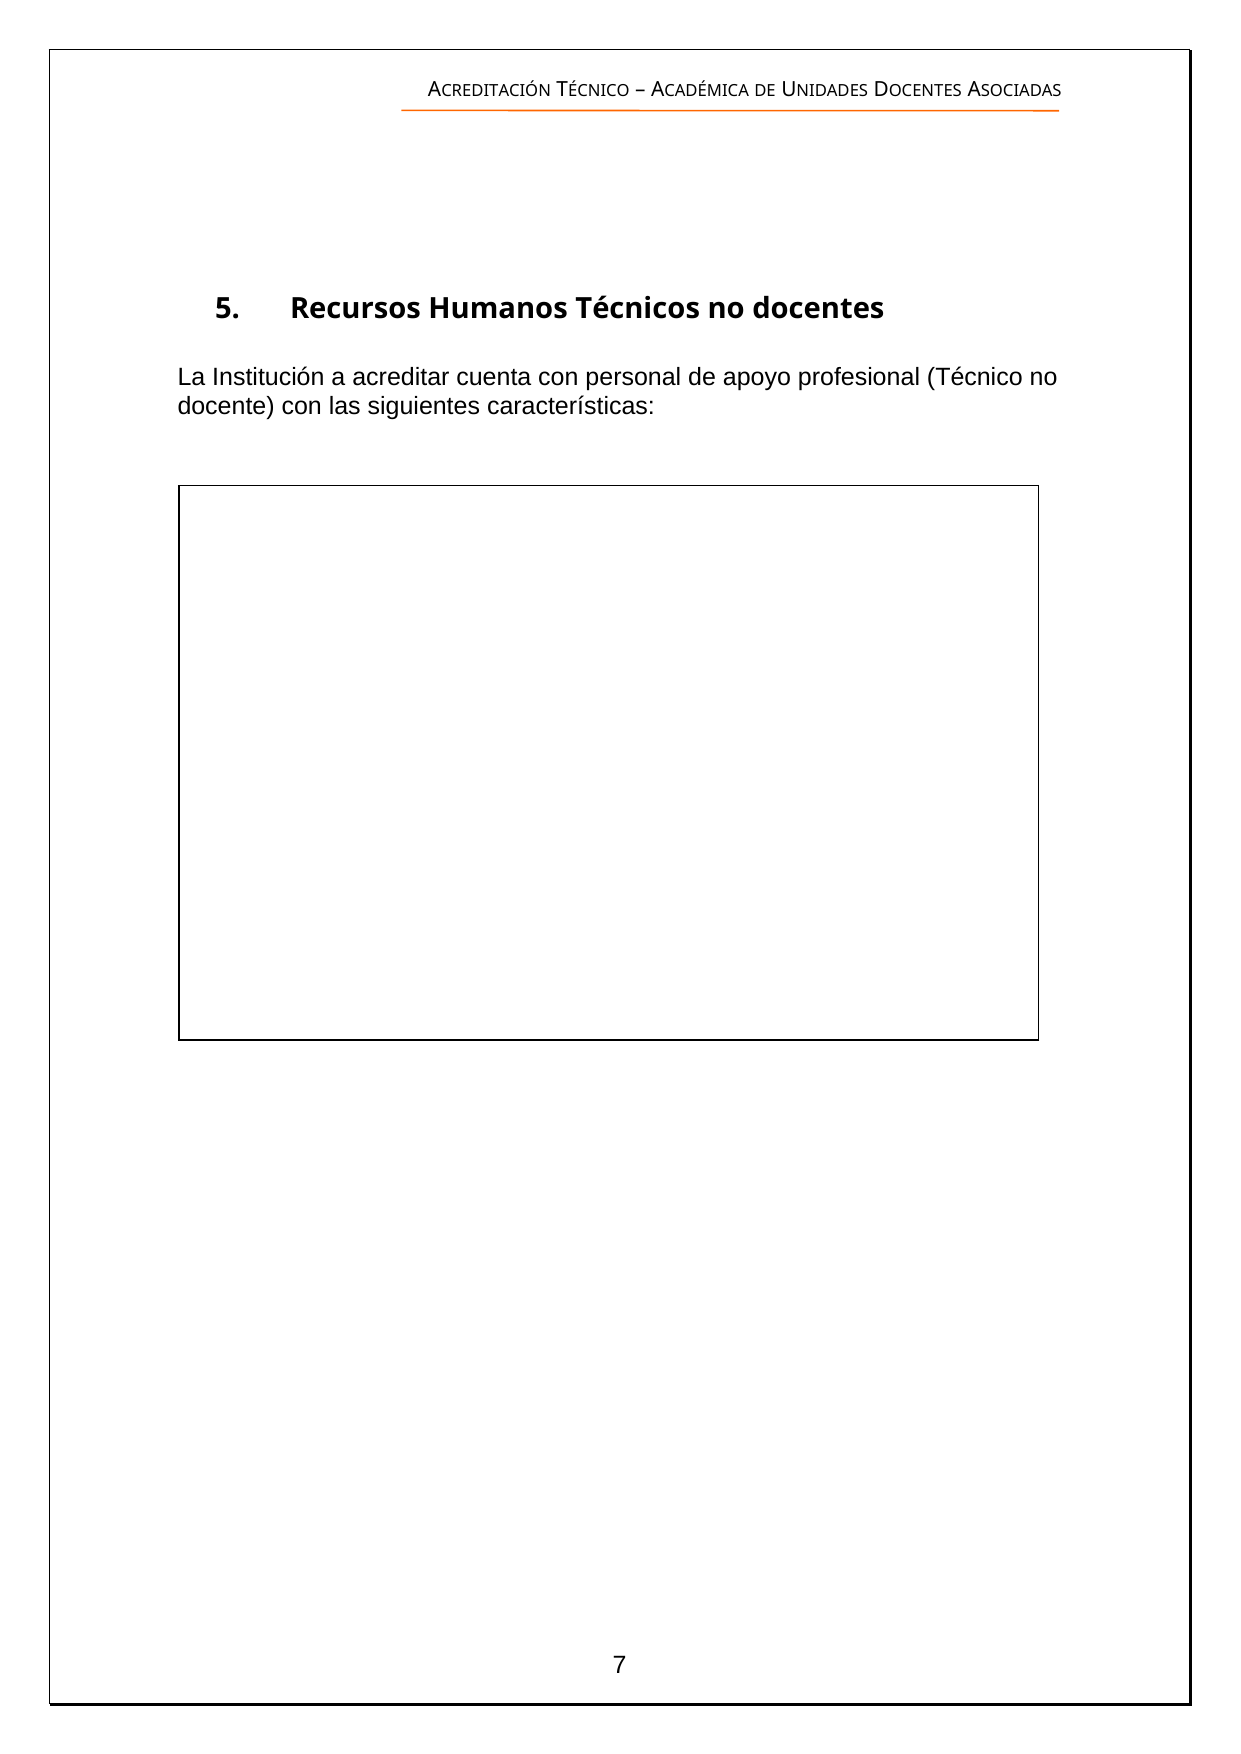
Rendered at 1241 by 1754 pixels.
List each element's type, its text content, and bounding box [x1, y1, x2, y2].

text La Institución a acreditar cuenta con personal de apoyo profesional (Técnico no docente) con las siguientes características: [177, 362, 1061, 420]
subtitle Recursos Humanos Técnicos no docentes [215, 288, 1061, 327]
